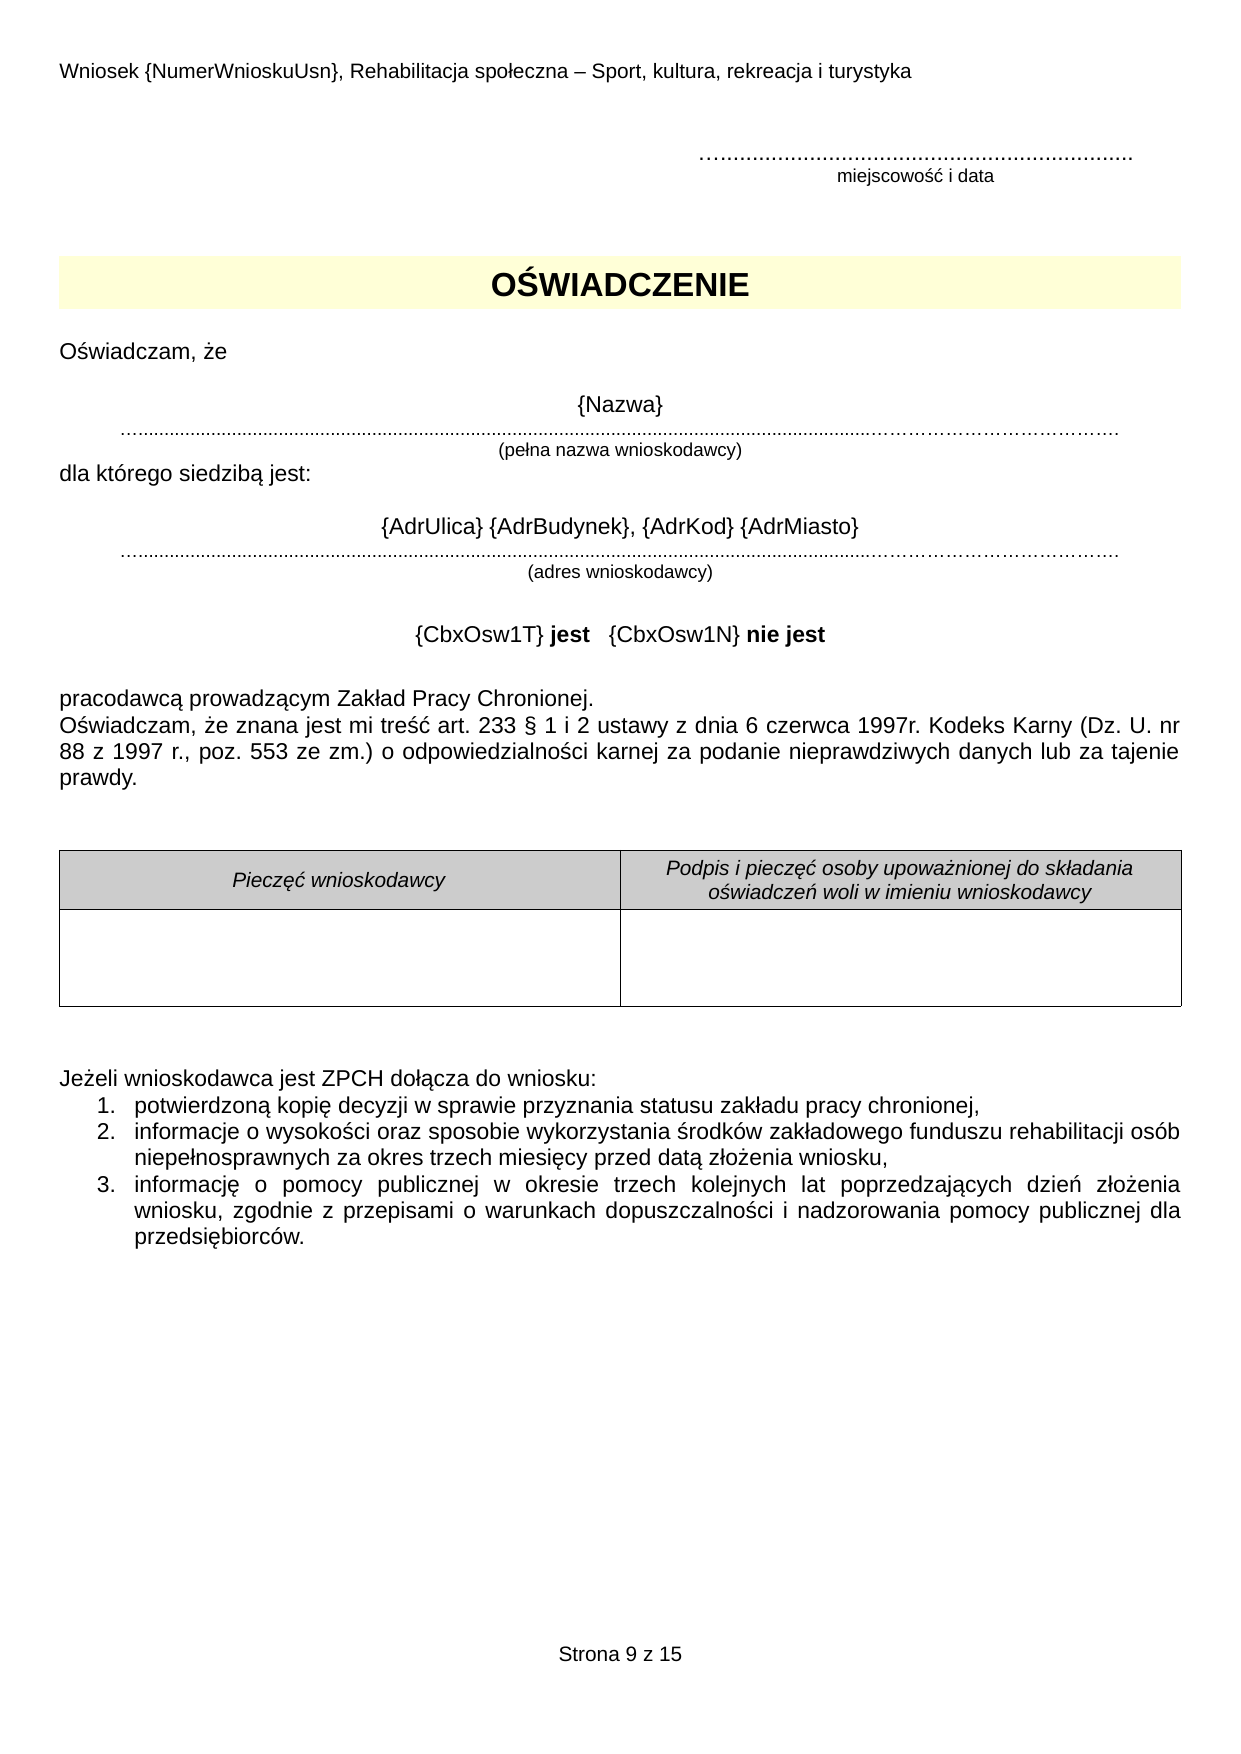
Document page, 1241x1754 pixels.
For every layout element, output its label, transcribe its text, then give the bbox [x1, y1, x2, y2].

text ….............................................................................................................................................…………………………………. [59, 417, 1181, 439]
table_cell [60, 910, 620, 1006]
table_header Podpis i pieczęć osoby upoważnionej do składania oświadczeń woli w imieniu wnioskodawcy [621, 851, 1181, 909]
text Jeżeli wnioskodawca jest ZPCH dołącza do wniosku: [59, 1065, 1181, 1092]
text dla którego siedzibą jest: [59, 460, 1181, 487]
text {CbxOsw1T} jest {CbxOsw1N} nie jest [59, 621, 1181, 647]
list informację o pomocy publicznej w okresie trzech kolejnych lat poprzedzających dzień złożenia wniosku, zgodnie z przepisami o warunkach dopuszczalności i nadzorowania pomocy publicznej dla przedsiębiorców. [97, 1171, 1181, 1250]
text ….............................................................................................................................................…………………………………. [59, 539, 1181, 561]
text miejscowość i data [650, 165, 1181, 187]
text (pełna nazwa wnioskodawcy) [59, 439, 1181, 460]
subtitle OŚWIADCZENIE [59, 256, 1181, 309]
text (adres wnioskodawcy) [59, 561, 1181, 583]
text {AdrUlica} {AdrBudynek}, {AdrKod} {AdrMiasto} [59, 513, 1181, 539]
table_cell [621, 910, 1181, 1006]
text {Nazwa} [59, 391, 1181, 417]
text Oświadczam, że [59, 338, 1181, 364]
list informacje o wysokości oraz sposobie wykorzystania środków zakładowego funduszu rehabilitacji osób niepełnosprawnych za okres trzech miesięcy przed datą złożenia wniosku, [97, 1118, 1181, 1171]
text Oświadczam, że znana jest mi treść art. 233 § 1 i 2 ustawy z dnia 6 czerwca 1997r. Kodeks Karny (Dz. U. nr 88 z 1997 r., poz. 553 ze zm.) o odpowiedzialności karnej za podanie nieprawdziwych danych lub za tajenie prawdy. [59, 712, 1181, 791]
table_header Pieczęć wnioskodawcy [60, 851, 620, 909]
text pracodawcą prowadzącym Zakład Pracy Chronionej. [59, 685, 1181, 712]
list potwierdzoną kopię decyzji w sprawie przyznania statusu zakładu pracy chronionej, [97, 1092, 1181, 1118]
text …................................................................. [650, 139, 1181, 165]
